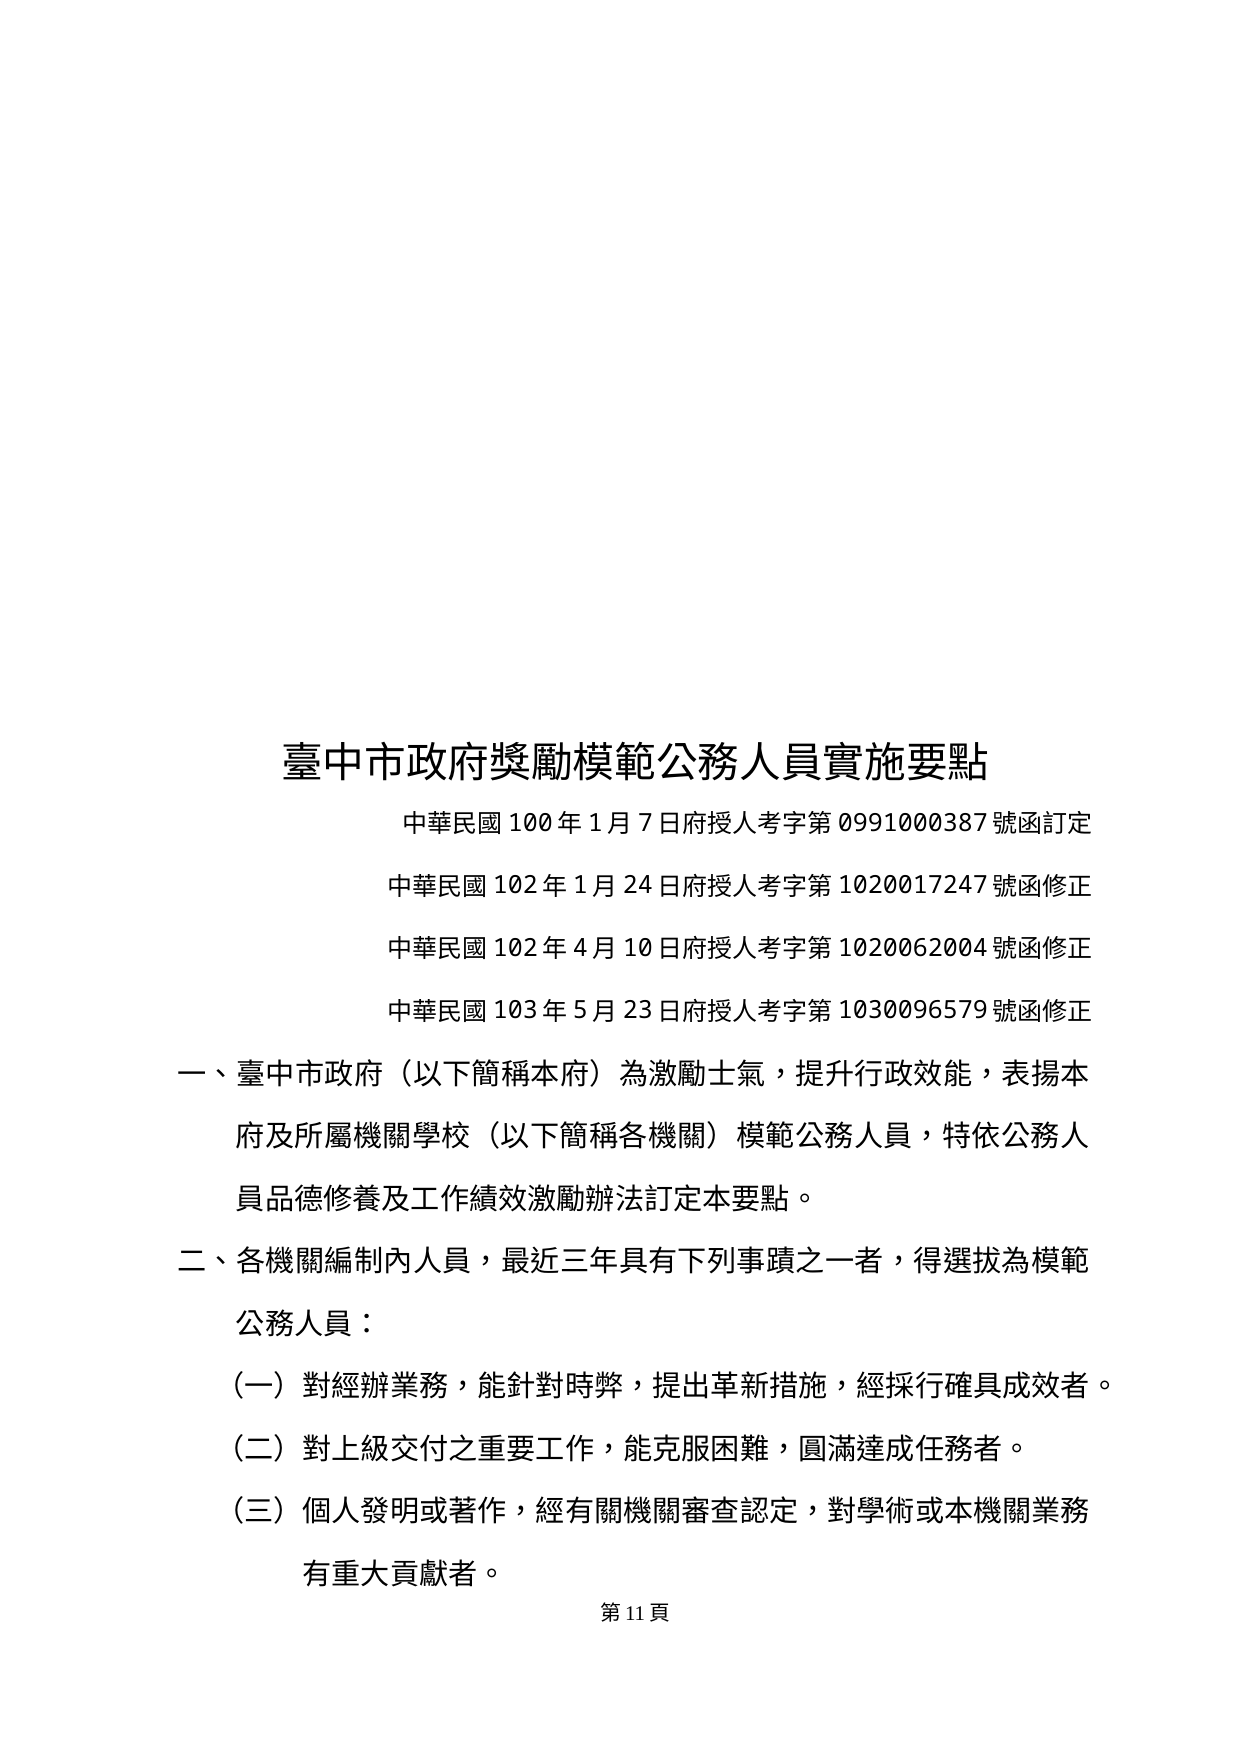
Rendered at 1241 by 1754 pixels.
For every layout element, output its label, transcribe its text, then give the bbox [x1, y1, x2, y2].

text 中華民國103年5月23日府授人考字第1030096579號函修正 [177, 967, 1092, 1030]
text （三）個人發明或著作，經有關機關審查認定，對學術或本機關業務有重大貢獻者。 [215, 1467, 1092, 1592]
text 一、臺中市政府（以下簡稱本府）為激勵士氣，提升行政效能，表揚本府及所屬機關學校（以下簡稱各機關）模範公務人員，特依公務人員品德修養及工作績效激勵辦法訂定本要點。 [177, 1030, 1092, 1217]
text 臺中市政府獎勵模範公務人員實施要點 [177, 717, 1092, 780]
text （一）對經辦業務，能針對時弊，提出革新措施，經採行確具成效者。 [215, 1342, 1092, 1405]
text 中華民國102年1月24日府授人考字第1020017247號函修正 [177, 842, 1092, 905]
text 中華民國100年1月7日府授人考字第0991000387號函訂定 [177, 780, 1092, 842]
text 中華民國102年4月10日府授人考字第1020062004號函修正 [177, 905, 1092, 967]
text 二、各機關編制內人員，最近三年具有下列事蹟之一者，得選拔為模範公務人員： [177, 1217, 1092, 1342]
text （二）對上級交付之重要工作，能克服困難，圓滿達成任務者。 [215, 1405, 1092, 1467]
